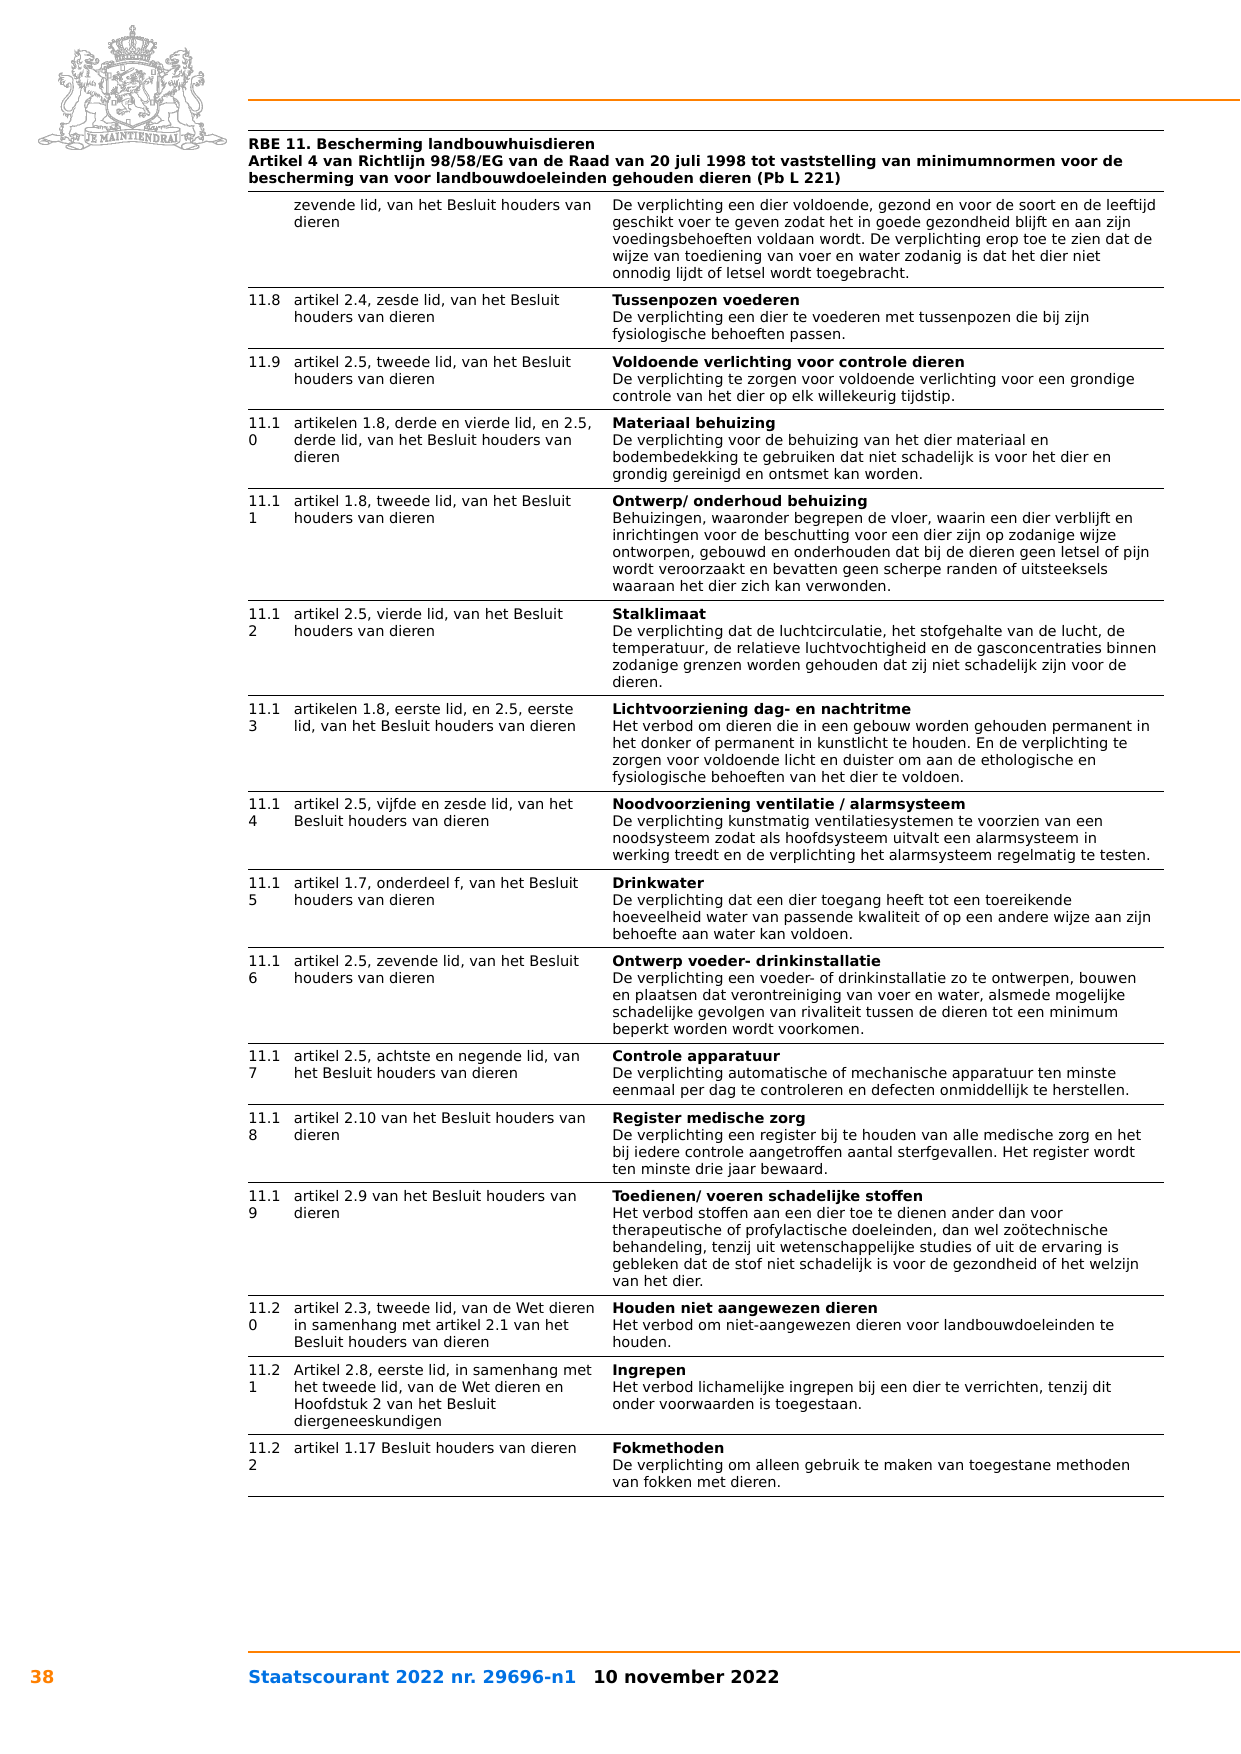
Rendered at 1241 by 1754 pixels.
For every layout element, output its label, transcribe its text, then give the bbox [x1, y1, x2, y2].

table_cell 11.8 [248, 288, 288, 348]
table_cell Toedienen/ voeren schadelijke stoffen Het verbod stoffen aan een dier toe te dienen ander dan voor therapeutische of profylactische doeleinden, dan wel zoötechnische behandeling, tenzij uit wetenschappelijke studies of uit de ervaring is gebleken dat de stof niet schadelijk is voor de gezondheid of het welzijn van het dier. [606, 1183, 1163, 1294]
table_cell artikel 2.3, tweede lid, van de Wet dieren in samenhang met artikel 2.1 van het Besluit houders van dieren [288, 1296, 606, 1356]
table_cell artikel 1.8, tweede lid, van het Besluit houders van dieren [288, 489, 606, 600]
table_cell Artikel 2.8, eerste lid, in samenhang met het tweede lid, van de Wet dieren en Hoofdstuk 2 van het Besluit diergeneeskundigen [288, 1357, 606, 1434]
table_cell 11.22 [248, 1435, 288, 1496]
table_cell Fokmethoden De verplichting om alleen gebruik te maken van toegestane methoden van fokken met dieren. [606, 1435, 1163, 1496]
table_cell artikel 2.5, zevende lid, van het Besluit houders van dieren [288, 948, 606, 1042]
table_cell 11.20 [248, 1296, 288, 1356]
table_cell 11.9 [248, 349, 288, 409]
table_cell Register medische zorg De verplichting een register bij te houden van alle medische zorg en het bij iedere controle aangetroffen aantal sterfgevallen. Het register wordt ten minste drie jaar bewaard. [606, 1105, 1163, 1182]
table_cell artikel 2.10 van het Besluit houders van dieren [288, 1105, 606, 1182]
table_cell 11.13 [248, 696, 288, 791]
table_cell 11.19 [248, 1183, 288, 1294]
table_cell [248, 192, 288, 287]
table_cell 11.18 [248, 1105, 288, 1182]
table_cell 11.11 [248, 489, 288, 600]
table_cell artikelen 1.8, derde en vierde lid, en 2.5, derde lid, van het Besluit houders van dieren [288, 410, 606, 488]
table_cell 11.16 [248, 948, 288, 1042]
table_cell Drinkwater De verplichting dat een dier toegang heeft tot een toereikende hoeveelheid water van passende kwaliteit of op een andere wijze aan zijn behoefte aan water kan voldoen. [606, 870, 1163, 947]
table_cell Noodvoorziening ventilatie / alarmsysteem De verplichting kunstmatig ventilatiesystemen te voorzien van een noodsysteem zodat als hoofdsysteem uitvalt een alarmsysteem in werking treedt en de verplichting het alarmsysteem regelmatig te testen. [606, 792, 1163, 869]
picture [38, 25, 227, 150]
table_cell artikel 1.7, onderdeel f, van het Besluit houders van dieren [288, 870, 606, 947]
table_cell 11.14 [248, 792, 288, 869]
table_cell 11.15 [248, 870, 288, 947]
table_cell Houden niet aangewezen dieren Het verbod om niet-aangewezen dieren voor landbouwdoeleinden te houden. [606, 1296, 1163, 1356]
table_header RBE 11. Bescherming landbouwhuisdieren Artikel 4 van Richtlijn 98/58/EG van de Raad van 20 juli 1998 tot vaststelling van minimumnormen voor de bescherming van voor landbouwdoeleinden gehouden dieren (Pb L 221) [248, 131, 1163, 191]
table_cell Lichtvoorziening dag- en nachtritme Het verbod om dieren die in een gebouw worden gehouden permanent in het donker of permanent in kunstlicht te houden. En de verplichting te zorgen voor voldoende licht en duister om aan de ethologische en fysiologische behoeften van het dier te voldoen. [606, 696, 1163, 791]
table_cell 11.17 [248, 1044, 288, 1104]
table_cell artikel 2.5, tweede lid, van het Besluit houders van dieren [288, 349, 606, 409]
table_cell Controle apparatuur De verplichting automatische of mechanische apparatuur ten minste eenmaal per dag te controleren en defecten onmiddellijk te herstellen. [606, 1044, 1163, 1104]
table_cell artikel 2.5, achtste en negende lid, van het Besluit houders van dieren [288, 1044, 606, 1104]
table_cell 11.21 [248, 1357, 288, 1434]
table_cell artikel 2.4, zesde lid, van het Besluit houders van dieren [288, 288, 606, 348]
table_cell Voldoende verlichting voor controle dieren De verplichting te zorgen voor voldoende verlichting voor een grondige controle van het dier op elk willekeurig tijdstip. [606, 349, 1163, 409]
table_cell artikelen 1.8, eerste lid, en 2.5, eerste lid, van het Besluit houders van dieren [288, 696, 606, 791]
table_cell 11.10 [248, 410, 288, 488]
table_cell artikel 2.5, vierde lid, van het Besluit houders van dieren [288, 601, 606, 695]
table_cell Ingrepen Het verbod lichamelijke ingrepen bij een dier te verrichten, tenzij dit onder voorwaarden is toegestaan. [606, 1357, 1163, 1434]
table_cell artikel 1.17 Besluit houders van dieren [288, 1435, 606, 1496]
table_cell De verplichting een dier voldoende, gezond en voor de soort en de leeftijd geschikt voer te geven zodat het in goede gezondheid blijft en aan zijn voedingsbehoeften voldaan wordt. De verplichting erop toe te zien dat de wijze van toediening van voer en water zodanig is dat het dier niet onnodig lijdt of letsel wordt toegebracht. [606, 192, 1163, 287]
table_cell 11.12 [248, 601, 288, 695]
table_cell Materiaal behuizing De verplichting voor de behuizing van het dier materiaal en bodembedekking te gebruiken dat niet schadelijk is voor het dier en grondig gereinigd en ontsmet kan worden. [606, 410, 1163, 488]
table_cell Ontwerp/ onderhoud behuizing Behuizingen, waaronder begrepen de vloer, waarin een dier verblijft en inrichtingen voor de beschutting voor een dier zijn op zodanige wijze ontworpen, gebouwd en onderhouden dat bij de dieren geen letsel of pijn wordt veroorzaakt en bevatten geen scherpe randen of uitsteeksels waaraan het dier zich kan verwonden. [606, 489, 1163, 600]
table_cell zevende lid, van het Besluit houders van dieren [288, 192, 606, 287]
table_cell artikel 2.9 van het Besluit houders van dieren [288, 1183, 606, 1294]
table_cell Ontwerp voeder- drinkinstallatie De verplichting een voeder- of drinkinstallatie zo te ontwerpen, bouwen en plaatsen dat verontreiniging van voer en water, alsmede mogelijke schadelijke gevolgen van rivaliteit tussen de dieren tot een minimum beperkt worden wordt voorkomen. [606, 948, 1163, 1042]
table_cell Stalklimaat De verplichting dat de luchtcirculatie, het stofgehalte van de lucht, de temperatuur, de relatieve luchtvochtigheid en de gasconcentraties binnen zodanige grenzen worden gehouden dat zij niet schadelijk zijn voor de dieren. [606, 601, 1163, 695]
table_cell artikel 2.5, vijfde en zesde lid, van het Besluit houders van dieren [288, 792, 606, 869]
table_cell Tussenpozen voederen De verplichting een dier te voederen met tussenpozen die bij zijn fysiologische behoeften passen. [606, 288, 1163, 348]
